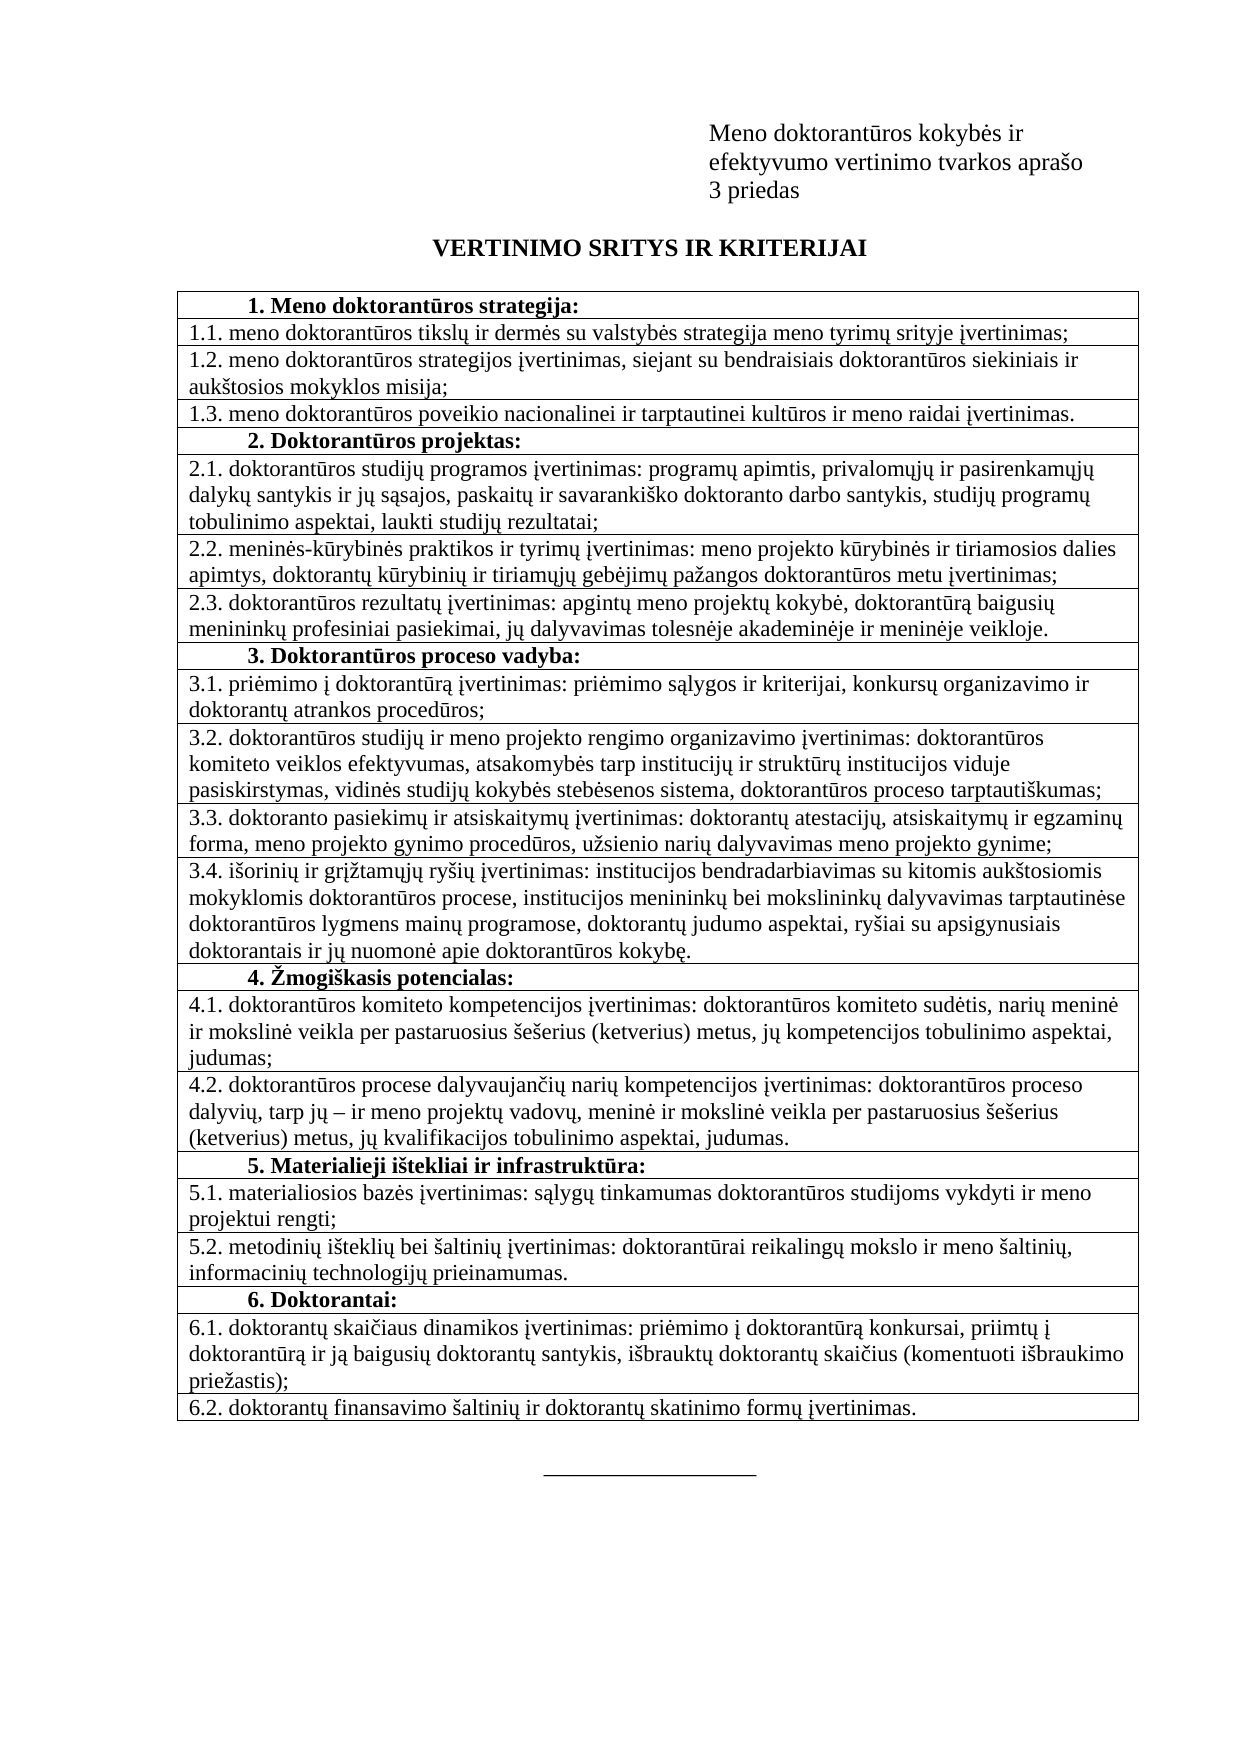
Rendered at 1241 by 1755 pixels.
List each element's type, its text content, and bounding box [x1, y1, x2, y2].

text efektyvumo vertinimo tvarkos aprašo [177, 147, 1122, 176]
text 3 priedas [177, 176, 1122, 204]
table_cell 4.1. doktorantūros komiteto kompetencijos įvertinimas: doktorantūros komiteto sudėtis, narių meninė ir mokslinė veikla per pastaruosius šešerius (ketverius) metus, jų kompetencijos tobulinimo aspektai, judumas; [178, 991, 1138, 1071]
table_cell 6.1. doktorantų skaičiaus dinamikos įvertinimas: priėmimo į doktorantūrą konkursai, priimtų į doktorantūrą ir ją baigusių doktorantų santykis, išbrauktų doktorantų skaičius (komentuoti išbraukimo priežastis); [178, 1314, 1138, 1393]
table_cell 1.3. meno doktorantūros poveikio nacionalinei ir tarptautinei kultūros ir meno raidai įvertinimas. [178, 400, 1138, 427]
text _________________ [177, 1450, 1122, 1479]
table_cell 2. Doktorantūros projektas: [178, 428, 1138, 454]
table_cell 5.2. metodinių išteklių bei šaltinių įvertinimas: doktorantūrai reikalingų mokslo ir meno šaltinių, informacinių technologijų prieinamumas. [178, 1233, 1138, 1286]
text Meno doktorantūros kokybės ir [177, 118, 1122, 147]
table_cell 3. Doktorantūros proceso vadyba: [178, 643, 1138, 669]
table_cell 5. Materialieji ištekliai ir infrastruktūra: [178, 1152, 1138, 1178]
table_cell 4.2. doktorantūros procese dalyvaujančių narių kompetencijos įvertinimas: doktorantūros proceso dalyvių, tarp jų – ir meno projektų vadovų, meninė ir mokslinė veikla per pastaruosius šešerius (ketverius) metus, jų kvalifikacijos tobulinimo aspektai, judumas. [178, 1072, 1138, 1151]
table_cell 2.3. doktorantūros rezultatų įvertinimas: apgintų meno projektų kokybė, doktorantūrą baigusių menininkų profesiniai pasiekimai, jų dalyvavimas tolesnėje akademinėje ir meninėje veikloje. [178, 589, 1138, 642]
table_cell 2.2. meninės-kūrybinės praktikos ir tyrimų įvertinimas: meno projekto kūrybinės ir tiriamosios dalies apimtys, doktorantų kūrybinių ir tiriamųjų gebėjimų pažangos doktorantūros metu įvertinimas; [178, 535, 1138, 588]
text Vertinimo sritys ir kriterijai [177, 233, 1122, 262]
table_cell 3.4. išorinių ir grįžtamųjų ryšių įvertinimas: institucijos bendradarbiavimas su kitomis aukštosiomis mokyklomis doktorantūros procese, institucijos menininkų bei mokslininkų dalyvavimas tarptautinėse doktorantūros lygmens mainų programose, doktorantų judumo aspektai, ryšiai su apsigynusiais doktorantais ir jų nuomonė apie doktorantūros kokybę. [178, 858, 1138, 963]
table_cell 2.1. doktorantūros studijų programos įvertinimas: programų apimtis, privalomųjų ir pasirenkamųjų dalykų santykis ir jų sąsajos, paskaitų ir savarankiško doktoranto darbo santykis, studijų programų tobulinimo aspektai, laukti studijų rezultatai; [178, 455, 1138, 534]
table_cell 3.2. doktorantūros studijų ir meno projekto rengimo organizavimo įvertinimas: doktorantūros komiteto veiklos efektyvumas, atsakomybės tarp institucijų ir struktūrų institucijos viduje pasiskirstymas, vidinės studijų kokybės stebėsenos sistema, doktorantūros proceso tarptautiškumas; [178, 724, 1138, 803]
table_cell 1.2. meno doktorantūros strategijos įvertinimas, siejant su bendraisiais doktorantūros siekiniais ir aukštosios mokyklos misija; [178, 346, 1138, 399]
table_cell 5.1. materialiosios bazės įvertinimas: sąlygų tinkamumas doktorantūros studijoms vykdyti ir meno projektui rengti; [178, 1179, 1138, 1232]
table_cell 3.1. priėmimo į doktorantūrą įvertinimas: priėmimo sąlygos ir kriterijai, konkursų organizavimo ir doktorantų atrankos procedūros; [178, 670, 1138, 723]
table_cell 1.1. meno doktorantūros tikslų ir dermės su valstybės strategija meno tyrimų srityje įvertinimas; [178, 319, 1138, 345]
table_cell 3.3. doktoranto pasiekimų ir atsiskaitymų įvertinimas: doktorantų atestacijų, atsiskaitymų ir egzaminų forma, meno projekto gynimo procedūros, užsienio narių dalyvavimas meno projekto gynime; [178, 804, 1138, 857]
table_cell 6.2. doktorantų finansavimo šaltinių ir doktorantų skatinimo formų įvertinimas. [178, 1394, 1138, 1420]
table_cell 4. Žmogiškasis potencialas: [178, 964, 1138, 990]
table_cell 6. Doktorantai: [178, 1287, 1138, 1313]
table_header 1. Meno doktorantūros strategija: [178, 292, 1138, 318]
